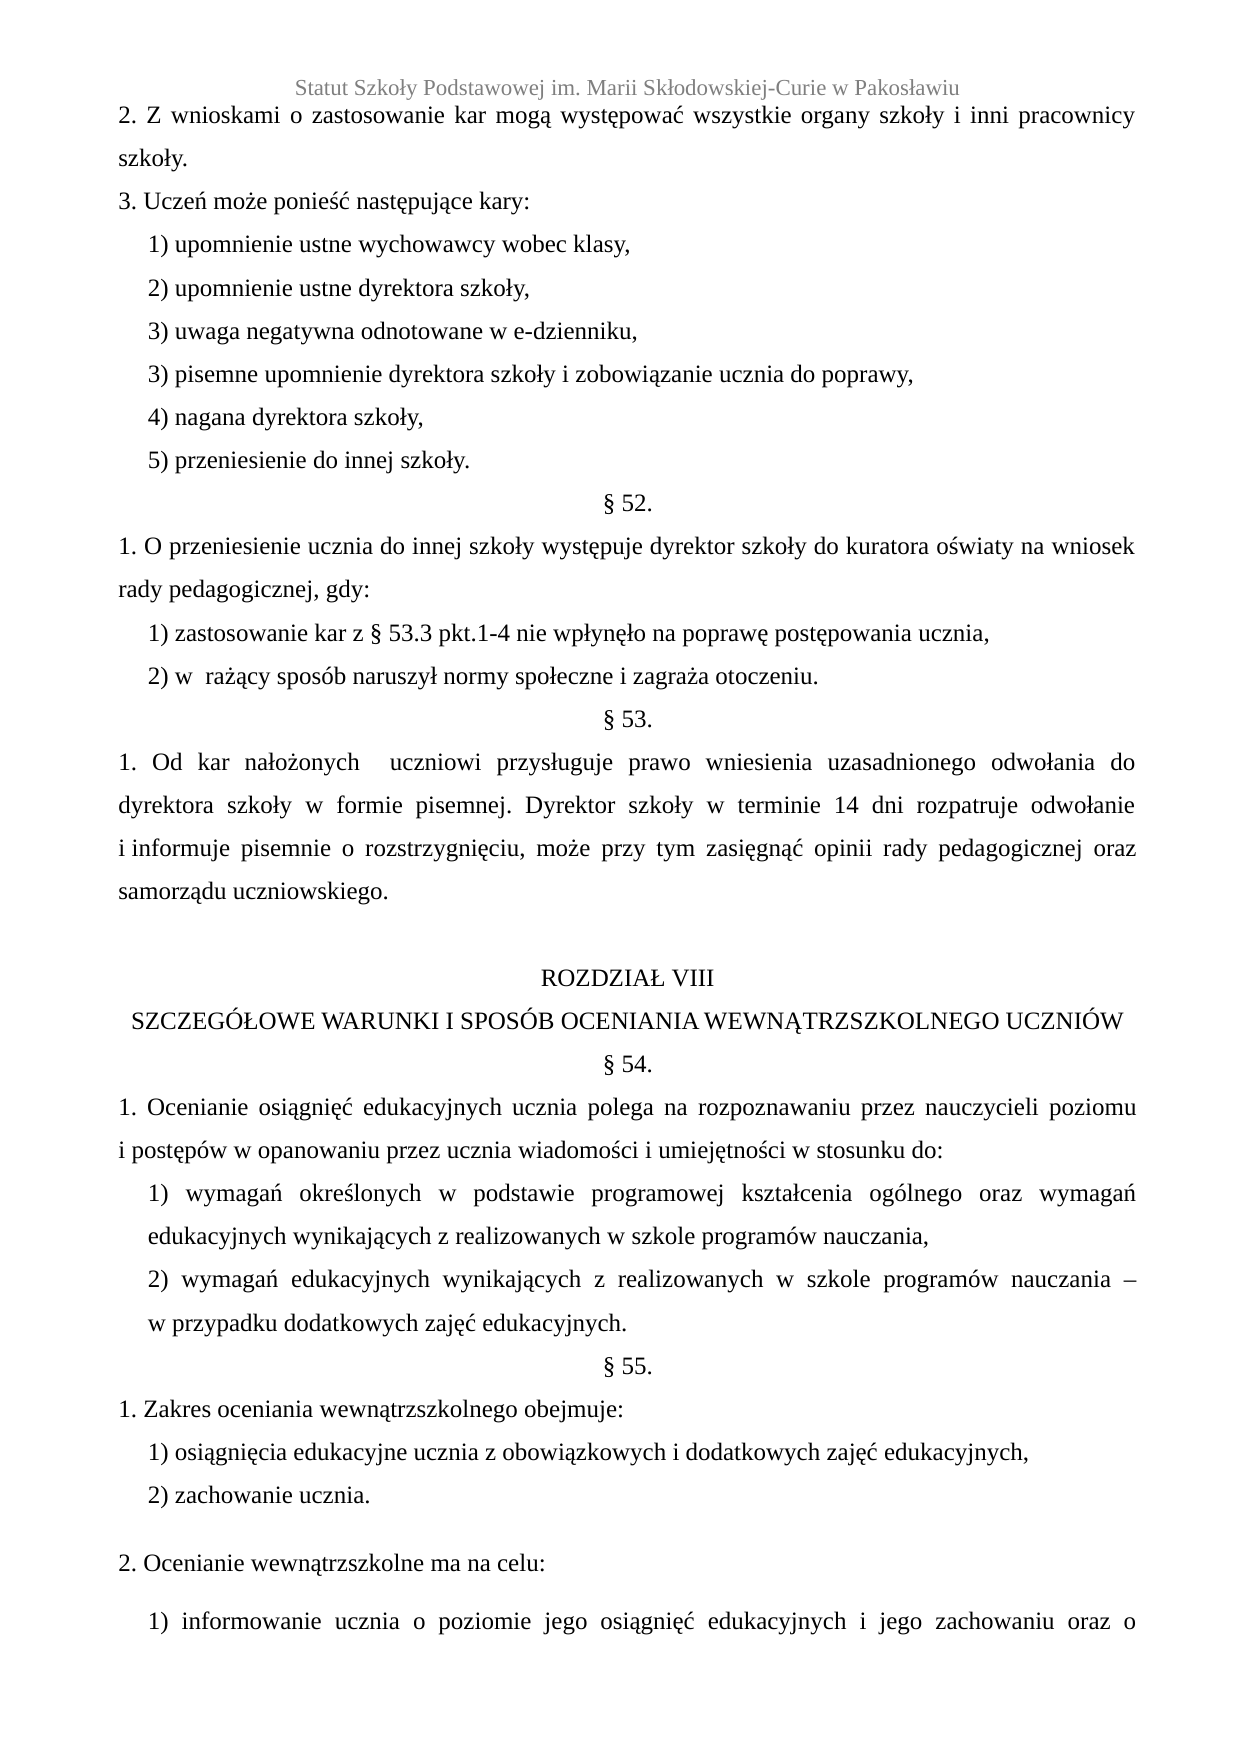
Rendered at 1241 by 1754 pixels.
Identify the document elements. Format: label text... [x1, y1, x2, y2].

text § 52. [118, 488, 1137, 517]
text § 55. [118, 1351, 1137, 1379]
text 3) pisemne upomnienie dyrektora szkoły i zobowiązanie ucznia do poprawy, [148, 359, 1137, 388]
text 3. Uczeń może ponieść następujące kary: [118, 186, 1137, 215]
text 1. Od kar nałożonych uczniowi przysługuje prawo wniesienia uzasadnionego odwołania do dyrektora szkoły w formie pisemnej. Dyrektor szkoły w terminie 14 dni rozpatruje odwołanie i informuje pisemnie o rozstrzygnięciu, może przy tym zasięgnąć opinii rady pedagogicznej oraz samorządu uczniowskiego. [118, 747, 1137, 905]
text SZCZEGÓŁOWE WARUNKI I SPOSÓB OCENIANIA WEWNĄTRZSZKOLNEGO UCZNIÓW [118, 1006, 1137, 1034]
text 1) zastosowanie kar z § 53.3 pkt.1-4 nie wpłynęło na poprawę postępowania ucznia, [148, 618, 1137, 646]
text 1) osiągnięcia edukacyjne ucznia z obowiązkowych i dodatkowych zajęć edukacyjnych, [148, 1437, 1137, 1466]
text ROZDZIAŁ VIII [118, 963, 1137, 991]
text 2) zachowanie ucznia. [148, 1480, 1137, 1509]
text 2. Z wnioskami o zastosowanie kar mogą występować wszystkie organy szkoły i inni pracownicy szkoły. [118, 100, 1137, 172]
text 1) informowanie ucznia o poziomie jego osiągnięć edukacyjnych i jego zachowaniu oraz o [148, 1606, 1137, 1634]
text 2) wymagań edukacyjnych wynikających z realizowanych w szkole programów nauczania – w przypadku dodatkowych zajęć edukacyjnych. [148, 1264, 1137, 1336]
text 2) w rażący sposób naruszył normy społeczne i zagraża otoczeniu. [148, 661, 1137, 689]
text 4) nagana dyrektora szkoły, [148, 402, 1137, 431]
text 1. Ocenianie osiągnięć edukacyjnych ucznia polega na rozpoznawaniu przez nauczycieli poziomu i postępów w opanowaniu przez ucznia wiadomości i umiejętności w stosunku do: [118, 1092, 1137, 1164]
text § 53. [118, 704, 1137, 733]
text 2) upomnienie ustne dyrektora szkoły, [148, 273, 1137, 301]
text § 54. [118, 1049, 1137, 1078]
text 5) przeniesienie do innej szkoły. [148, 445, 1137, 474]
text 1) upomnienie ustne wychowawcy wobec klasy, [148, 229, 1137, 258]
text 3) uwaga negatywna odnotowane w e-dzienniku, [148, 316, 1137, 344]
text 2. Ocenianie wewnątrzszkolne ma na celu: [118, 1548, 1137, 1577]
text 1. O przeniesienie ucznia do innej szkoły występuje dyrektor szkoły do kuratora oświaty na wniosek rady pedagogicznej, gdy: [118, 531, 1137, 603]
text 1. Zakres oceniania wewnątrzszkolnego obejmuje: [118, 1394, 1137, 1423]
text 1) wymagań określonych w podstawie programowej kształcenia ogólnego oraz wymagań edukacyjnych wynikających z realizowanych w szkole programów nauczania, [148, 1178, 1137, 1250]
